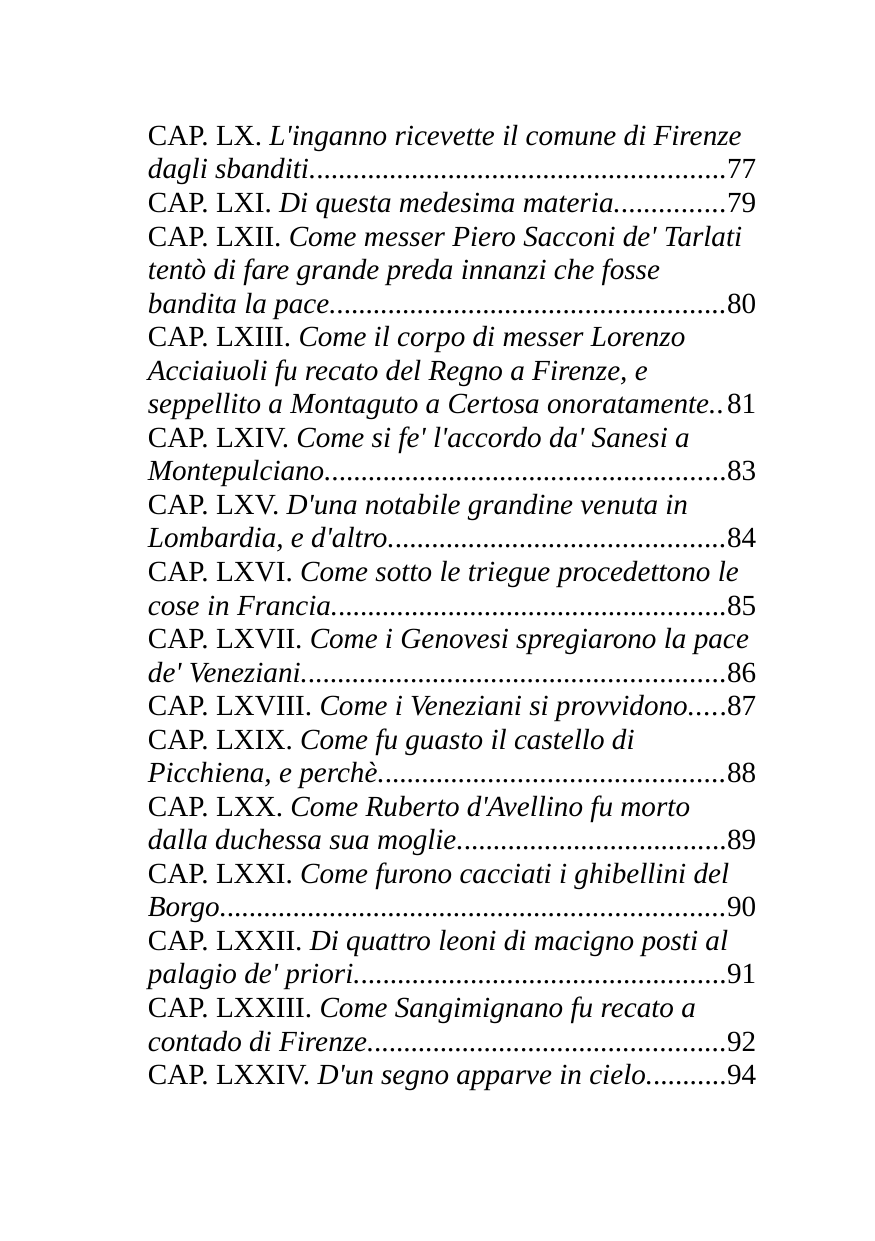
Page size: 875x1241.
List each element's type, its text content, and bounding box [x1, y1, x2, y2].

text CAP. LXIII. Come il corpo di messer Lorenzo Acciaiuoli fu recato del Regno a Firenze, e seppellito a Montaguto a Certosa onoratamente. 81 [148, 319, 756, 420]
text CAP. LXVII. Come i Genovesi spregiarono la pace de' Veneziani. 86 [148, 621, 756, 688]
text CAP. LXXI. Come furono cacciati i ghibellini del Borgo. 90 [148, 856, 756, 923]
text CAP. LXIV. Come si fe' l'accordo da' Sanesi a Montepulciano. 83 [148, 420, 756, 487]
text CAP. LXIX. Come fu guasto il castello di Picchiena, e perchè. 88 [148, 722, 756, 789]
text CAP. LXI. Di questa medesima materia. 79 [148, 185, 756, 219]
text CAP. LXVI. Come sotto le triegue procedettono le cose in Francia. 85 [148, 554, 756, 621]
text CAP. LXV. D'una notabile grandine venuta in Lombardia, e d'altro. 84 [148, 487, 756, 554]
text CAP. LXXIV. D'un segno apparve in cielo. 94 [148, 1057, 756, 1091]
text CAP. LXII. Come messer Piero Sacconi de' Tarlati tentò di fare grande preda innanzi che fosse bandita la pace. 80 [148, 219, 756, 319]
text CAP. LXVIII. Come i Veneziani si provvidono. 87 [148, 688, 756, 722]
text CAP. LXXIII. Come Sangimignano fu recato a contado di Firenze. 92 [148, 990, 756, 1057]
text CAP. LXXII. Di quattro leoni di macigno posti al palagio de' priori. 91 [148, 923, 756, 990]
text CAP. LXX. Come Ruberto d'Avellino fu morto dalla duchessa sua moglie. 89 [148, 789, 756, 856]
text CAP. LX. L'inganno ricevette il comune di Firenze dagli sbanditi. 77 [148, 118, 756, 185]
